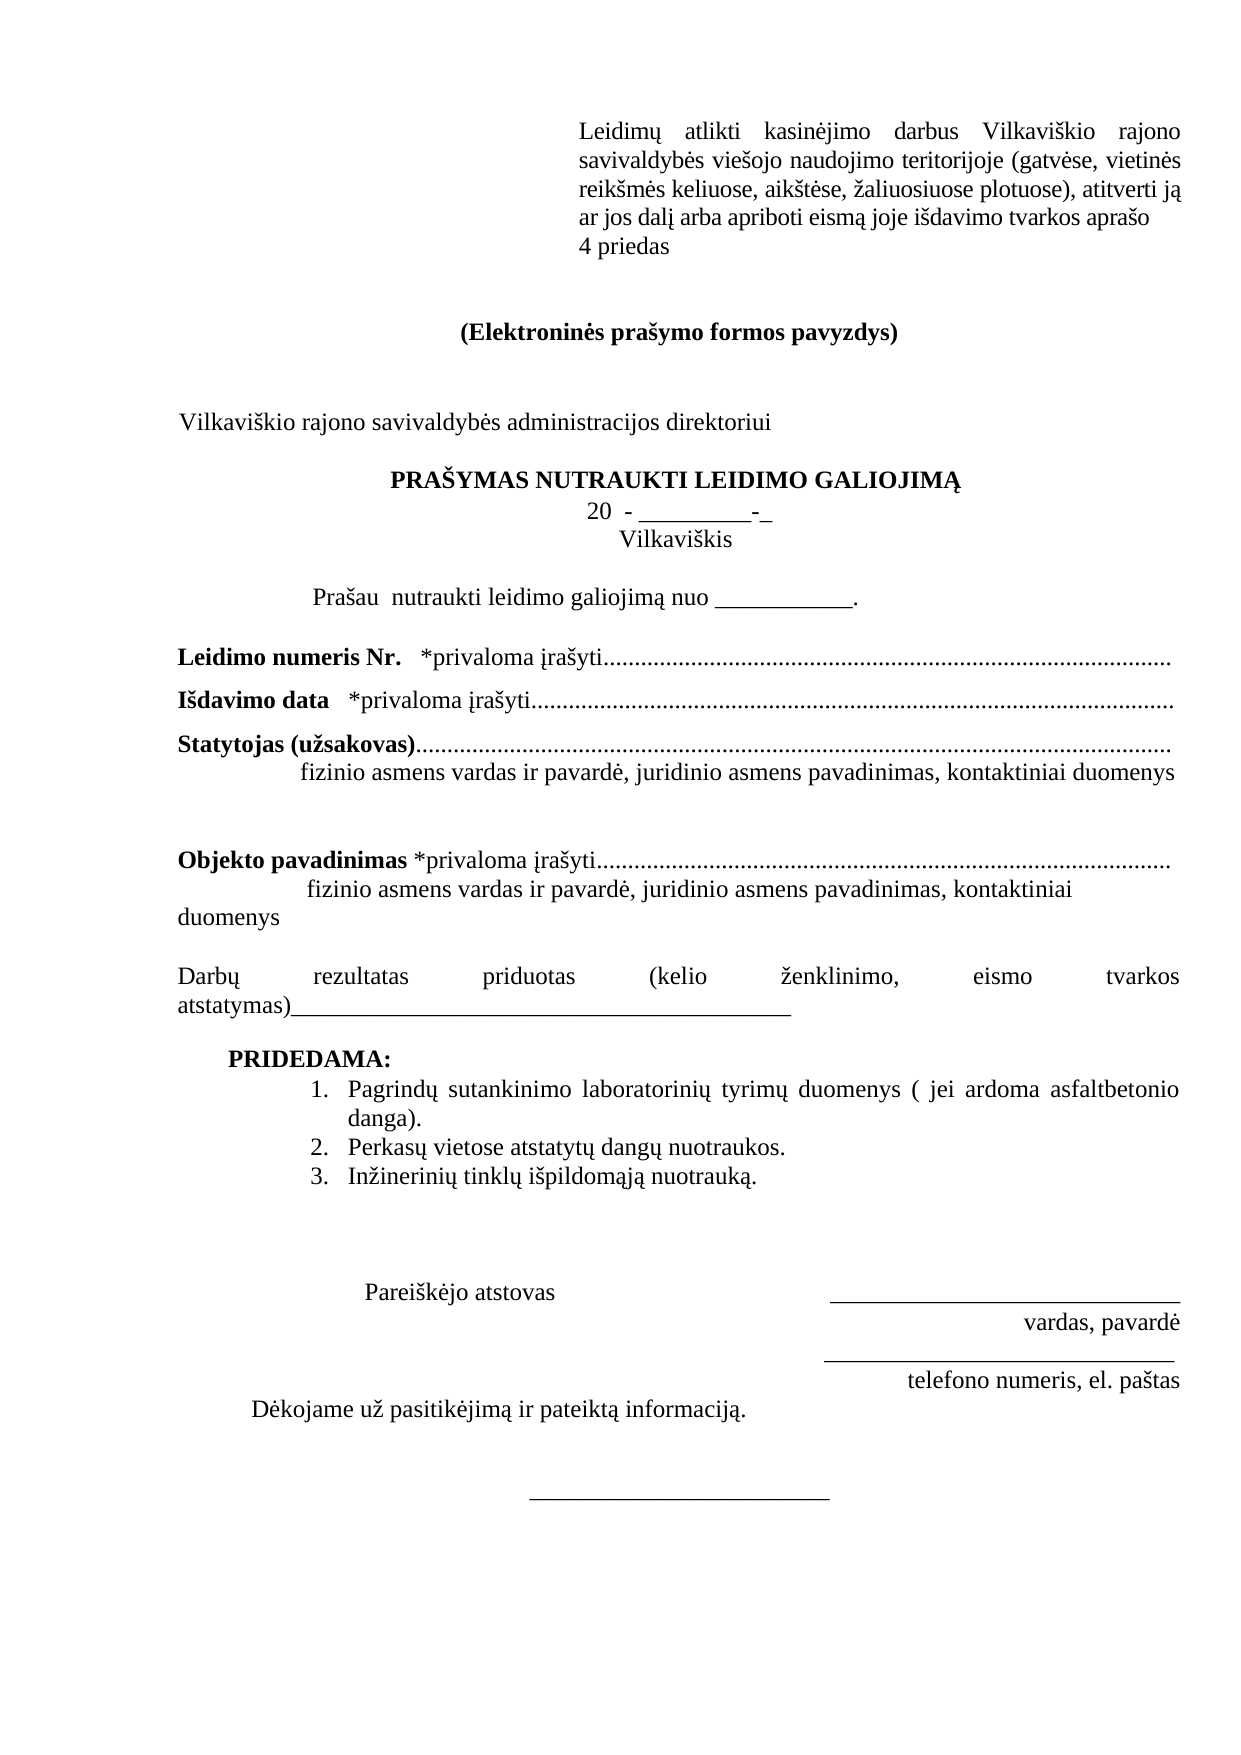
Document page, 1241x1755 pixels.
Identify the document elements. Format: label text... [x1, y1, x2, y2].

text 2. Perkasų vietose atstatytų dangų nuotraukos. [310, 1132, 1180, 1161]
text Statytojas (užsakovas)......................................................................................................................... [177, 729, 1181, 757]
text ____________________________ [177, 1336, 1180, 1365]
text (Elektroninės prašymo formos pavyzdys) [180, 317, 1178, 346]
text Prašau nutraukti leidimo galiojimą nuo ___________. [177, 582, 1180, 611]
text Darbų rezultatas priduotas (kelio ženklinimo, eismo tvarkos atstatymas)________________________________________ [177, 961, 1180, 1019]
text PRIDEDAMA: [177, 1044, 1181, 1073]
text Leidimų atlikti kasinėjimo darbus Vilkaviškio rajono savivaldybės viešojo naudojimo teritorijoje (gatvėse, vietinės reikšmės keliuose, aikštėse, žaliuosiuose plotuose), atitverti ją ar jos dalį arba apriboti eismą joje išdavimo tvarkos aprašo [579, 116, 1181, 231]
text Vilkaviškio rajono savivaldybės administracijos direktoriui [179, 407, 1180, 436]
text 3. Inžinerinių tinklų išpildomąją nuotrauką. [310, 1161, 1181, 1190]
text 4 priedas [579, 231, 1181, 260]
text 1. Pagrindų sutankinimo laboratorinių tyrimų duomenys ( jei ardoma asfaltbetonio danga). [310, 1074, 1180, 1132]
text Vilkaviškis [178, 524, 1179, 553]
text Leidimo numeris Nr. *privaloma įrašyti........................................................................................... [177, 642, 1181, 671]
text 20 - _________-_ [178, 496, 1180, 524]
text Objekto pavadinimas *privaloma įrašyti............................................................................................ [177, 845, 1180, 874]
text telefono numeris, el. paštas [177, 1365, 1180, 1394]
text Pareiškėjo atstovas ____________________________ [177, 1277, 1180, 1306]
text Išdavimo data *privaloma įrašyti....................................................................................................... [177, 686, 1181, 714]
text ________________________ [177, 1474, 1181, 1503]
text fizinio asmens vardas ir pavardė, juridinio asmens pavadinimas, kontaktiniai duomenys [177, 757, 1181, 786]
text vardas, pavardė [177, 1307, 1180, 1336]
text fizinio asmens vardas ir pavardė, juridinio asmens pavadinimas, kontaktiniai duomenys [177, 874, 1180, 931]
text Dėkojame už pasitikėjimą ir pateiktą informaciją. [177, 1394, 1181, 1423]
text PRAŠYMAS NUTRAUKTI LEIDIMO GALIOJIMĄ [180, 465, 1178, 494]
